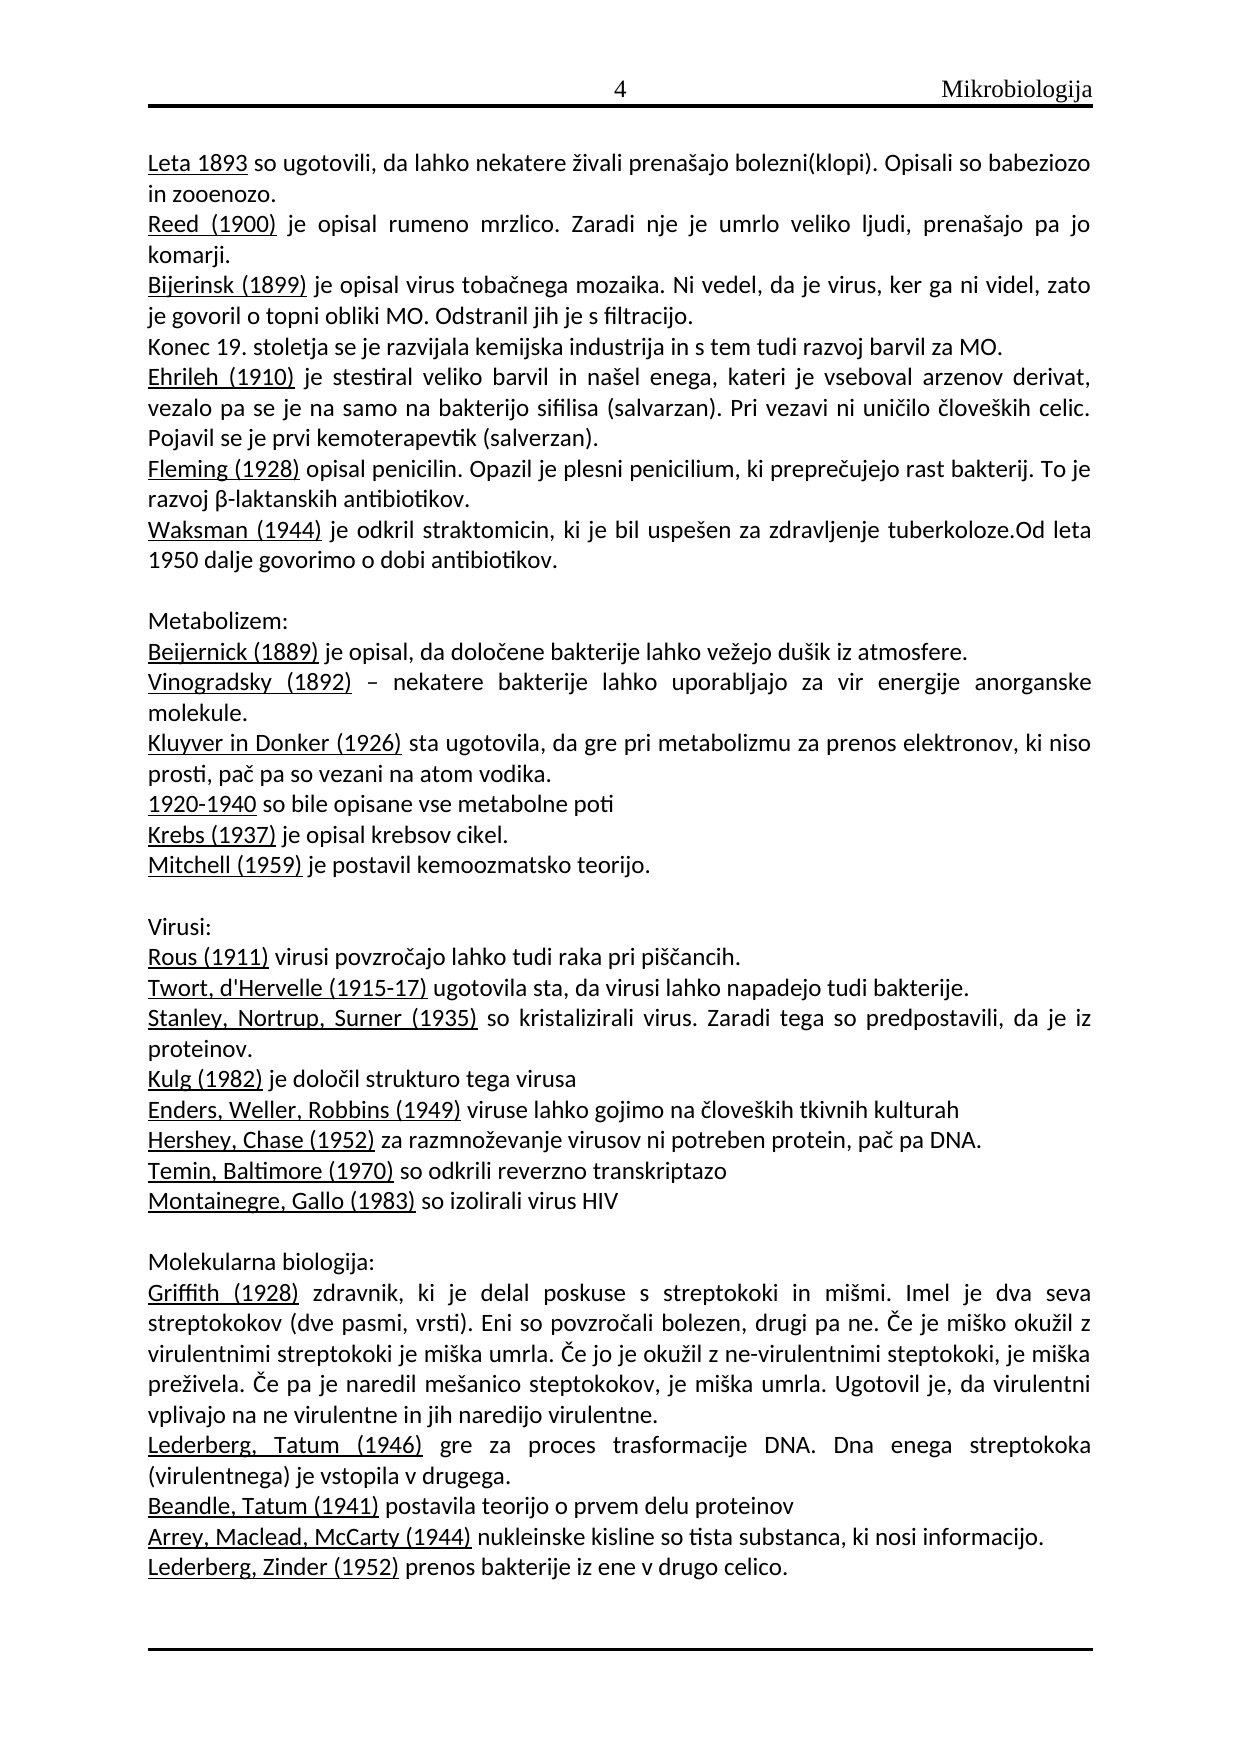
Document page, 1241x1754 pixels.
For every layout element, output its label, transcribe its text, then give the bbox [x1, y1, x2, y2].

text Leta 1893 so ugotovili, da lahko nekatere živali prenašajo bolezni(klopi). Opisali so babeziozo in zooenozo. [148, 148, 1093, 209]
text Molekularna biologija: [148, 1246, 1093, 1277]
text Lederberg, Tatum (1946) gre za proces trasformacije DNA. Dna enega streptokoka (virulentnega) je vstopila v drugega. [148, 1429, 1093, 1491]
text Waksman (1944) je odkril straktomicin, ki je bil uspešen za zdravljenje tuberkoloze.Od leta 1950 dalje govorimo o dobi antibiotikov. [148, 514, 1093, 575]
text Stanley, Nortrup, Surner (1935) so kristalizirali virus. Zaradi tega so predpostavili, da je iz proteinov. [148, 1002, 1093, 1063]
text Vinogradsky (1892) – nekatere bakterije lahko uporabljajo za vir energije anorganske molekule. [148, 666, 1093, 727]
text Rous (1911) virusi povzročajo lahko tudi raka pri piščancih. [148, 941, 1093, 972]
text Fleming (1928) opisal penicilin. Opazil je plesni penicilium, ki preprečujejo rast bakterij. To je razvoj β-laktanskih antibiotikov. [148, 453, 1093, 514]
text Ehrileh (1910) je stestiral veliko barvil in našel enega, kateri je vseboval arzenov derivat, vezalo pa se je na samo na bakterijo sifilisa (salvarzan). Pri vezavi ni uničilo človeških celic. Pojavil se je prvi kemoterapevtik (salverzan). [148, 361, 1093, 453]
text Kluyver in Donker (1926) sta ugotovila, da gre pri metabolizmu za prenos elektronov, ki niso prosti, pač pa so vezani na atom vodika. [148, 727, 1093, 788]
text Arrey, Maclead, McCarty (1944) nukleinske kisline so tista substanca, ki nosi informacijo. [148, 1521, 1093, 1552]
text Konec 19. stoletja se je razvijala kemijska industrija in s tem tudi razvoj barvil za MO. [148, 331, 1093, 361]
text Hershey, Chase (1952) za razmnoževanje virusov ni potreben protein, pač pa DNA. [148, 1124, 1093, 1155]
text Twort, d'Hervelle (1915-17) ugotovila sta, da virusi lahko napadejo tudi bakterije. [148, 972, 1093, 1002]
text Mitchell (1959) je postavil kemoozmatsko teorijo. [148, 849, 1093, 880]
text 1920-1940 so bile opisane vse metabolne poti [148, 788, 1093, 819]
text Virusi: [148, 911, 1093, 941]
text Montainegre, Gallo (1983) so izolirali virus HIV [148, 1185, 1093, 1216]
text Beandle, Tatum (1941) postavila teorijo o prvem delu proteinov [148, 1491, 1093, 1521]
text Temin, Baltimore (1970) so odkrili reverzno transkriptazo [148, 1155, 1093, 1185]
text Reed (1900) je opisal rumeno mrzlico. Zaradi nje je umrlo veliko ljudi, prenašajo pa jo komarji. [148, 209, 1093, 270]
text Lederberg, Zinder (1952) prenos bakterije iz ene v drugo celico. [148, 1552, 1093, 1582]
text Metabolizem: [148, 605, 1093, 636]
text Bijerinsk (1899) je opisal virus tobačnega mozaika. Ni vedel, da je virus, ker ga ni videl, zato je govoril o topni obliki MO. Odstranil jih je s filtracijo. [148, 270, 1093, 331]
text Enders, Weller, Robbins (1949) viruse lahko gojimo na človeških tkivnih kulturah [148, 1094, 1093, 1124]
text Beijernick (1889) je opisal, da določene bakterije lahko vežejo dušik iz atmosfere. [148, 636, 1093, 666]
text Krebs (1937) je opisal krebsov cikel. [148, 819, 1093, 849]
text Kulg (1982) je določil strukturo tega virusa [148, 1063, 1093, 1094]
text Griffith (1928) zdravnik, ki je delal poskuse s streptokoki in mišmi. Imel je dva seva streptokokov (dve pasmi, vrsti). Eni so povzročali bolezen, drugi pa ne. Če je miško okužil z virulentnimi streptokoki je miška umrla. Če jo je okužil z ne-virulentnimi steptokoki, je miška preživela. Če pa je naredil mešanico steptokokov, je miška umrla. Ugotovil je, da virulentni vplivajo na ne virulentne in jih naredijo virulentne. [148, 1277, 1093, 1429]
